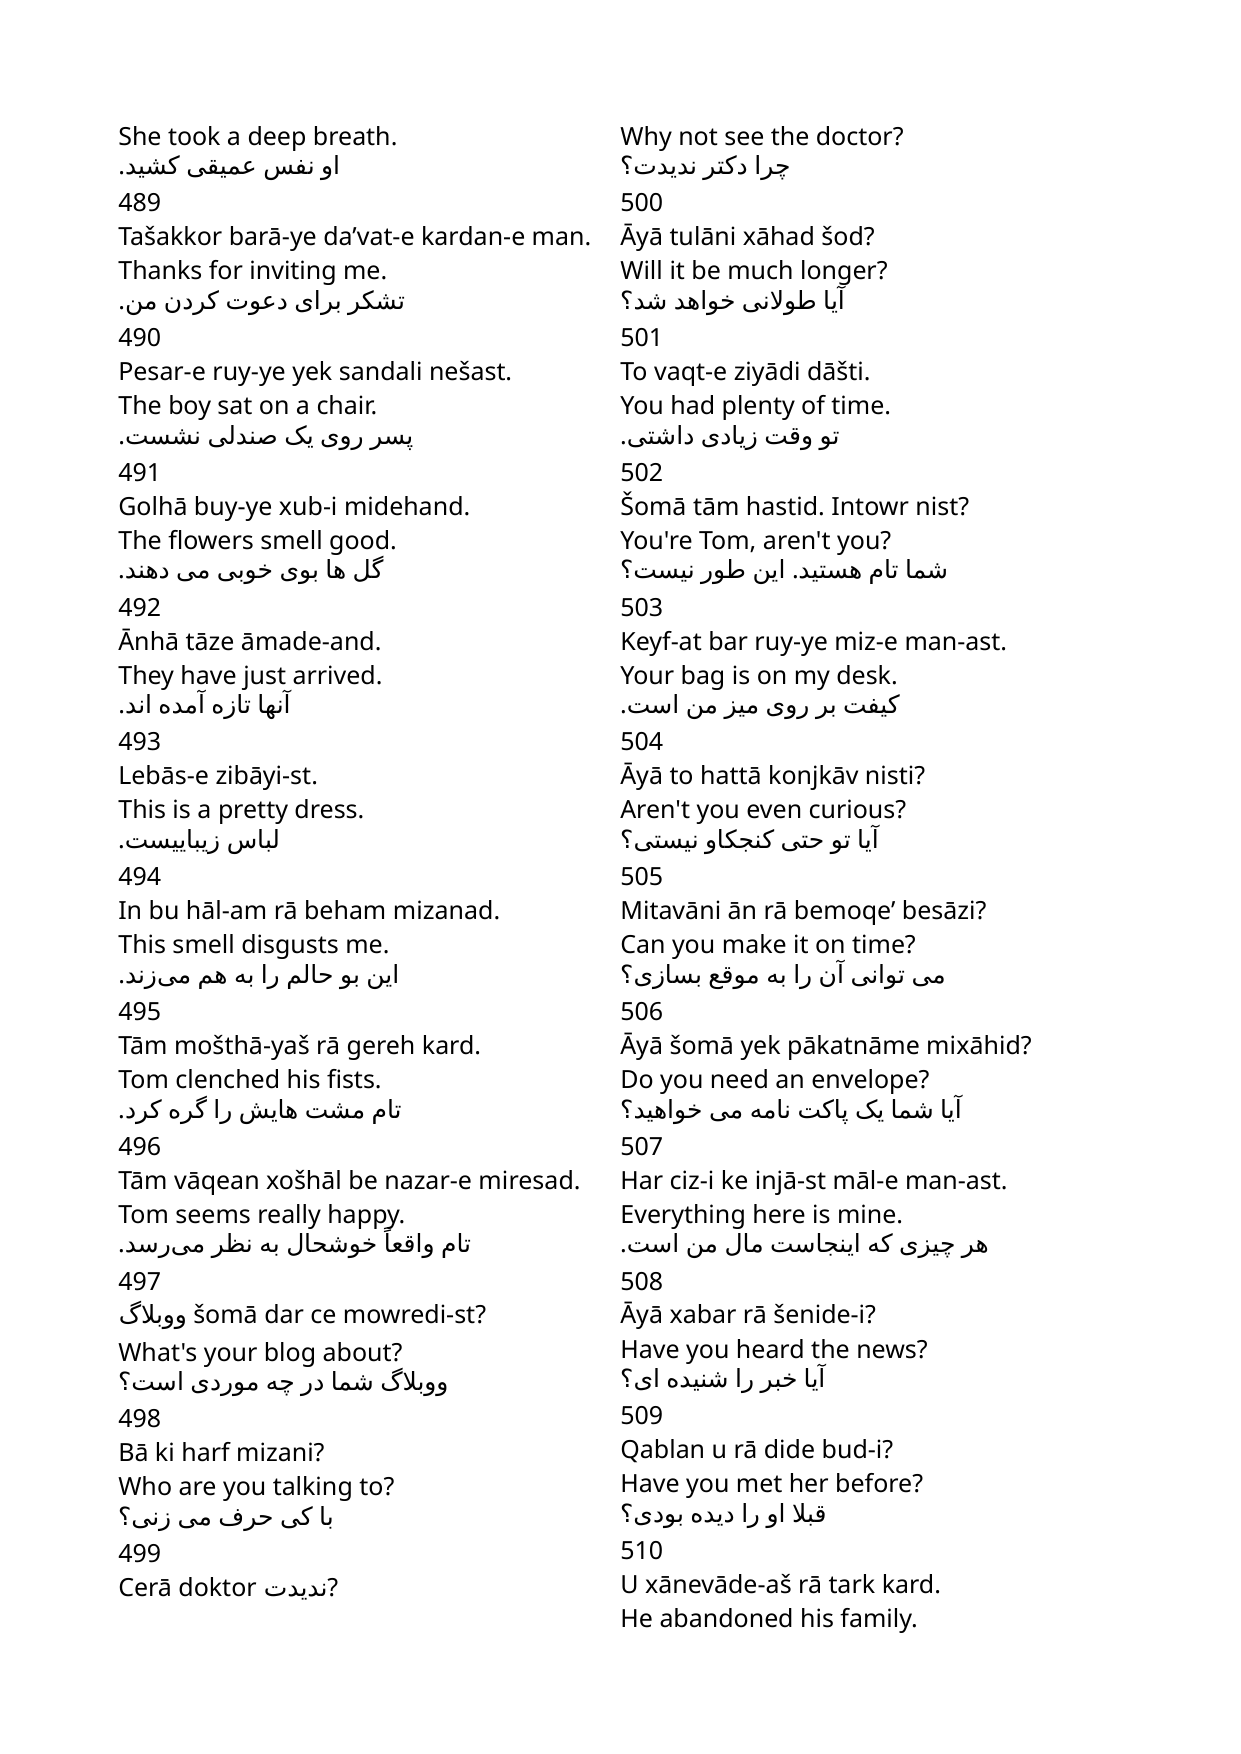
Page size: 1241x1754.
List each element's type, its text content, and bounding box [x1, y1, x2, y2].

text تشکر برای دعوت کردن من. [118, 287, 620, 319]
text قبلا او را دیده بودی؟ [620, 1500, 1122, 1533]
text Šomā tām hastid. Intowr nist? [620, 488, 1122, 522]
text 502 [620, 454, 1122, 488]
text Tom seems really happy. [118, 1196, 620, 1231]
text 508 [620, 1263, 1122, 1297]
text 510 [620, 1533, 1122, 1567]
text Have you heard the news? [620, 1331, 1122, 1365]
text Tām vāqean xošhāl be nazar-e mi‌resad. [118, 1162, 620, 1196]
text 494 [118, 859, 620, 893]
text 493 [118, 724, 620, 758]
text 490 [118, 319, 620, 354]
text You had plenty of time. [620, 388, 1122, 422]
text 489 [118, 185, 620, 219]
text 507 [620, 1128, 1122, 1162]
text U xānevāde‌-aš rā tark kard. [620, 1567, 1122, 1601]
text Thanks for inviting me. [118, 253, 620, 287]
text 503 [620, 589, 1122, 623]
text آیا طولانی خواهد شد؟ [620, 287, 1122, 319]
text Qablan u rā dide bud-i? [620, 1432, 1122, 1466]
text 497 [118, 1263, 620, 1297]
text او نفس عمیقی کشید. [118, 152, 620, 185]
text Gol‌hā buy-ye xub-i mi‌dehand. [118, 488, 620, 522]
text لباس زیباییست. [118, 826, 620, 859]
text Pesar-e ruy-ye yek sandali nešast. [118, 354, 620, 388]
text چرا دکتر ندیدت؟ [620, 152, 1122, 185]
text Cerā doktor ندیدت? [118, 1570, 620, 1607]
text 501 [620, 319, 1122, 354]
text آنها تازه آمده اند. [118, 691, 620, 724]
text He abandoned his family. [620, 1601, 1122, 1635]
text ووبلاگ شما در چه موردی است؟ [118, 1368, 620, 1401]
text To vaqt-e ziyādi dāšti. [620, 354, 1122, 388]
text 495 [118, 993, 620, 1028]
text Have you met her before? [620, 1466, 1122, 1500]
text Do you need an envelope? [620, 1062, 1122, 1096]
text می توانی آن را به موقع بسازی؟ [620, 961, 1122, 993]
text آیا شما یک پاکت نامه می خواهید؟ [620, 1096, 1122, 1128]
text 498 [118, 1401, 620, 1435]
text Āyā xabar rā šenide-i? [620, 1297, 1122, 1331]
text Keyf-at bar ruy-ye miz-e man-ast. [620, 623, 1122, 657]
text The flowers smell good. [118, 522, 620, 557]
text Why not see the doctor? [620, 118, 1122, 152]
text Tom clenched his fists. [118, 1062, 620, 1096]
text 499 [118, 1536, 620, 1570]
text 492 [118, 589, 620, 623]
text Āyā tulāni xāhad šod? [620, 219, 1122, 253]
text پسر روی یک صندلی نشست. [118, 422, 620, 454]
text This smell disgusts me. [118, 927, 620, 961]
text You're Tom, aren't you? [620, 522, 1122, 557]
text Your bag is on my desk. [620, 657, 1122, 691]
text شما تام هستید. این طور نیست؟ [620, 557, 1122, 589]
text Can you make it on time? [620, 927, 1122, 961]
text تام واقعاً خوشحال به نظر می‌رسد. [118, 1231, 620, 1263]
text 500 [620, 185, 1122, 219]
text Āyā šomā yek pākatnāme mi‌xāhid? [620, 1028, 1122, 1062]
text 491 [118, 454, 620, 488]
text Āyā to hattā konjkāv nisti? [620, 758, 1122, 792]
text She took a deep breath. [118, 118, 620, 152]
text کیفت بر روی میز من است. [620, 691, 1122, 724]
text این بو حالم را به هم می‌زند. [118, 961, 620, 993]
text Ānhā tāze āmade-and. [118, 623, 620, 657]
text گل ها بوی خوبی می دهند. [118, 557, 620, 589]
text تو وقت زیادی داشتی. [620, 422, 1122, 454]
text آیا تو حتی کنجکاو نیستی؟ [620, 826, 1122, 859]
text تام مشت هایش را گره کرد. [118, 1096, 620, 1128]
text Aren't you even curious? [620, 792, 1122, 826]
text 504 [620, 724, 1122, 758]
text Everything here is mine. [620, 1196, 1122, 1231]
text 505 [620, 859, 1122, 893]
text Will it be much longer? [620, 253, 1122, 287]
text Who are you talking to? [118, 1469, 620, 1503]
text آیا خبر را شنیده ای؟ [620, 1365, 1122, 1398]
text 496 [118, 1128, 620, 1162]
text 506 [620, 993, 1122, 1028]
text Mi‌tavāni ān rā bemoqe’ besāzi? [620, 893, 1122, 927]
text هر چیزی که اینجاست مال من است. [620, 1231, 1122, 1263]
text Tām mošt‌hā-yaš rā gereh kard. [118, 1028, 620, 1062]
text What's your blog about? [118, 1334, 620, 1368]
text Har ciz-i ke injā-st māl-e man-ast. [620, 1162, 1122, 1196]
text ووبلاگ šomā dar ce mowredi-st? [118, 1297, 620, 1334]
text The boy sat on a chair. [118, 388, 620, 422]
text با کی حرف می زنی؟ [118, 1503, 620, 1536]
text They have just arrived. [118, 657, 620, 691]
text This is a pretty dress. [118, 792, 620, 826]
text 509 [620, 1398, 1122, 1432]
text Bā ki harf mi‌zani? [118, 1435, 620, 1469]
text Tašakkor barā-ye da’vat-e kardan-e man. [118, 219, 620, 253]
text In bu hāl-am rā beham mi‌zanad. [118, 893, 620, 927]
text Lebās-e zibāyi-st. [118, 758, 620, 792]
